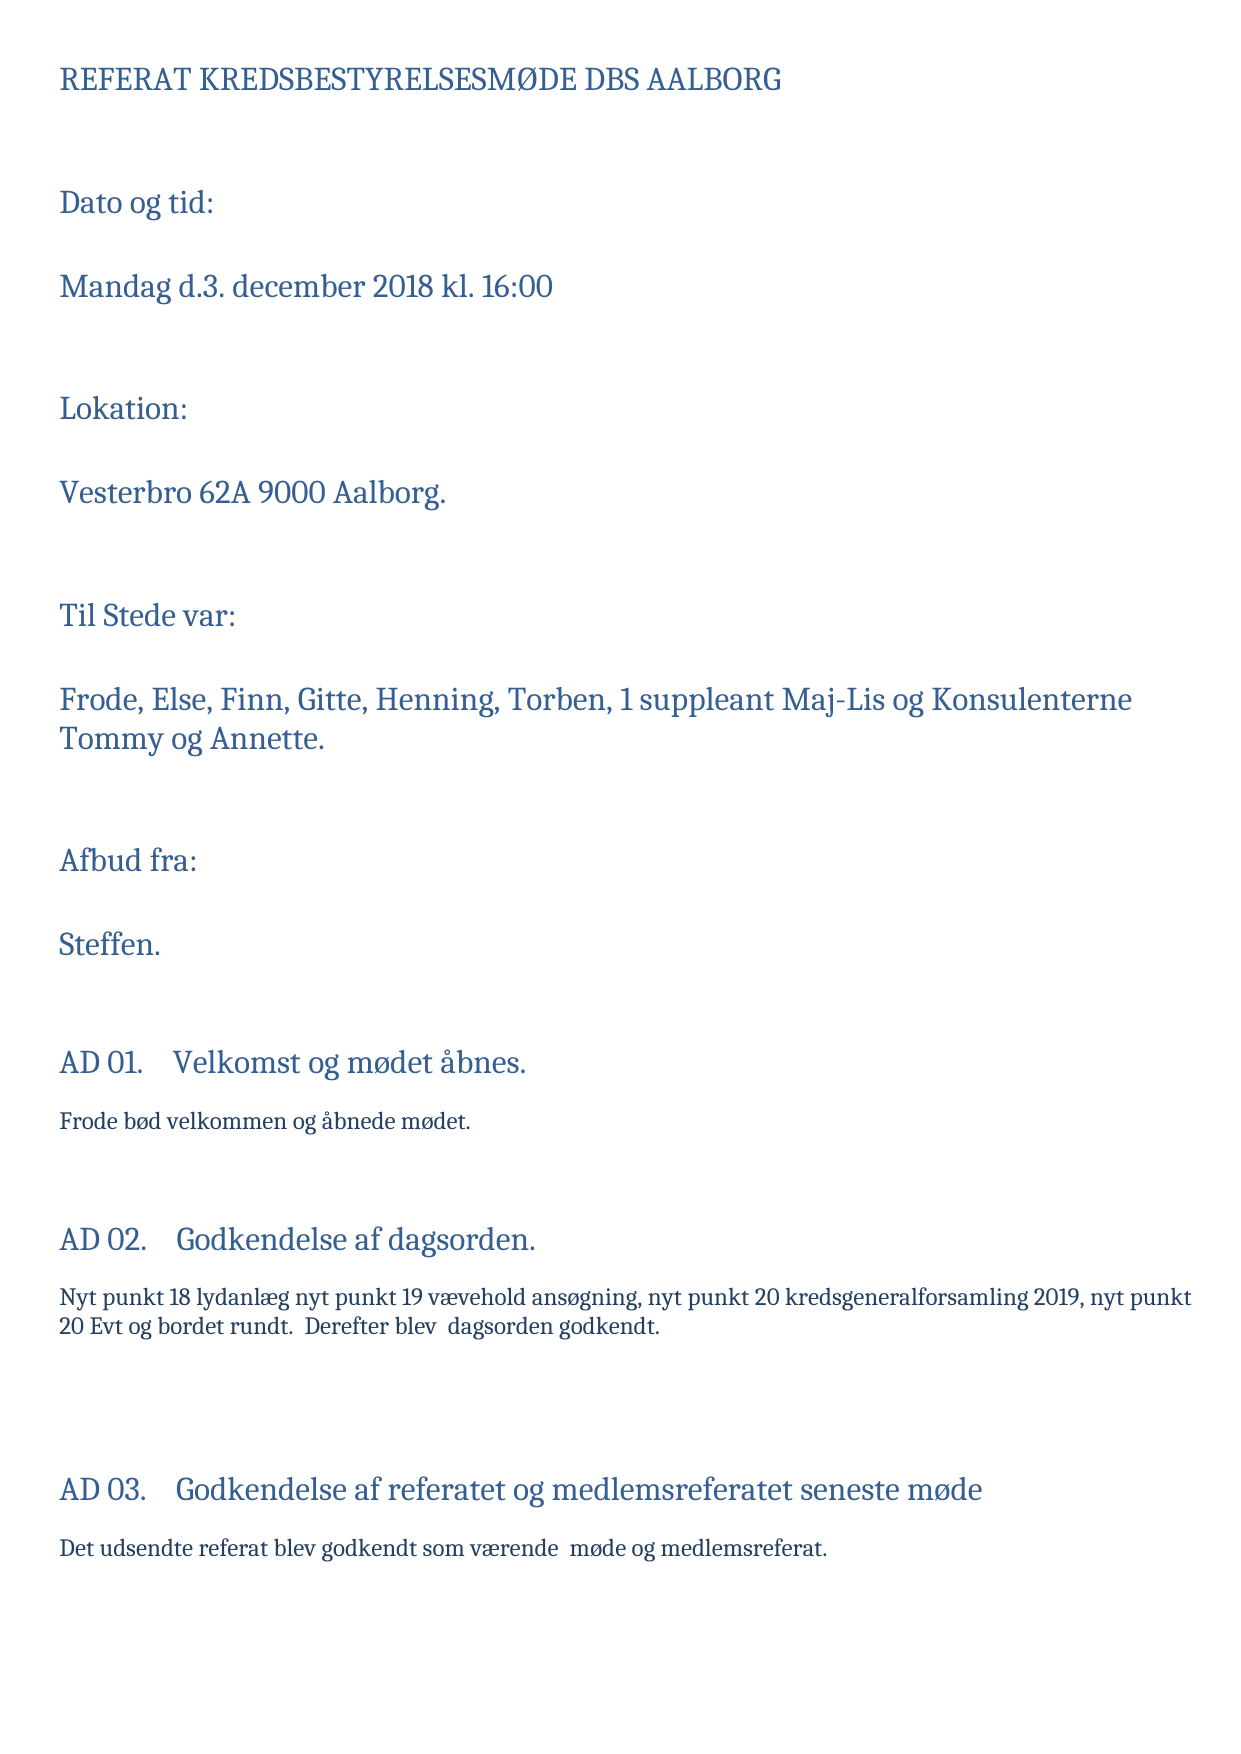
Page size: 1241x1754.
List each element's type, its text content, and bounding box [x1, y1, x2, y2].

subtitle Nyt punkt 18 lydanlæg nyt punkt 19 vævehold ansøgning, nyt punkt 20 kredsgeneralforsamling 2019, nyt punkt 20 Evt og bordet rundt. Derefter blev dagsorden godkendt. [59, 1283, 1205, 1341]
subtitle AD 01. Velkomst og mødet åbnes. [59, 1043, 1205, 1082]
subtitle AD 02. Godkendelse af dagsorden. [59, 1220, 1205, 1258]
subtitle Frode bød velkommen og åbnede mødet. [59, 1107, 1205, 1136]
subtitle Dato og tid: [59, 183, 1205, 221]
subtitle Frode, Else, Finn, Gitte, Henning, Torben, 1 suppleant Maj-Lis og Konsulenterne Tommy og Annette. [59, 681, 1205, 757]
subtitle REFERAT KREDSBESTYRELSESMØDE DBS AALBORG [59, 60, 1205, 99]
subtitle Til Stede var: [59, 597, 1205, 635]
subtitle Steffen. [59, 926, 1205, 964]
subtitle Lokation: [59, 390, 1205, 428]
subtitle Afbud fra: [59, 842, 1205, 880]
subtitle Mandag d.3. december 2018 kl. 16:00 [59, 267, 1205, 306]
subtitle Vesterbro 62A 9000 Aalborg. [59, 474, 1205, 512]
subtitle AD 03. Godkendelse af referatet og medlemsreferatet seneste møde [59, 1471, 1205, 1509]
subtitle Det udsendte referat blev godkendt som værende møde og medlemsreferat. [59, 1534, 1205, 1563]
